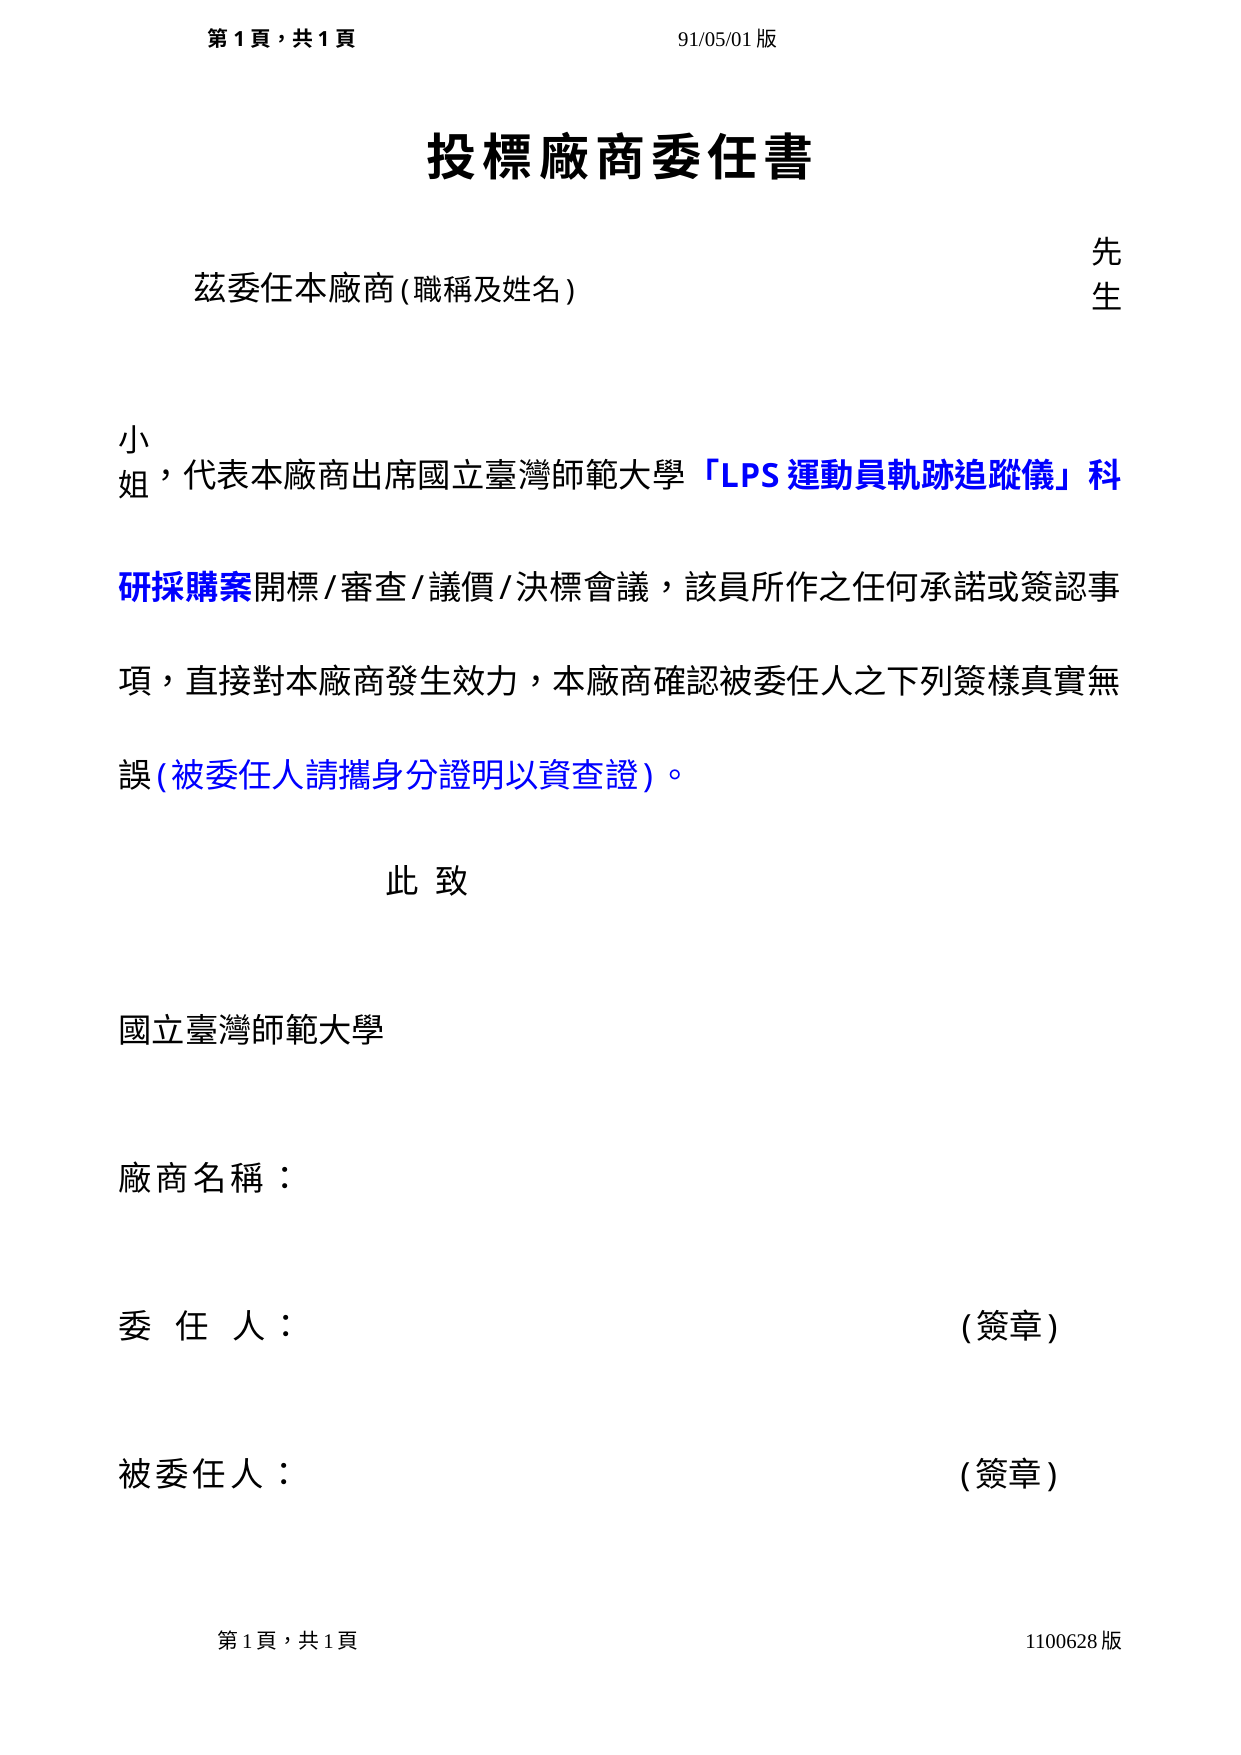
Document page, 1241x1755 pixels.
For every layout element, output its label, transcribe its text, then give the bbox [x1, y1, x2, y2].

text 投標廠商委任書 [118, 117, 1122, 189]
text 廠商名稱： [118, 1152, 1122, 1200]
text 第 1 頁，共 1 頁 91/05/01版 [207, 22, 1224, 52]
text 國立臺灣師範大學 [118, 1003, 1122, 1052]
text [193, 14, 1239, 79]
text 委 任 人： (簽章) [118, 1300, 1122, 1348]
text 此 致 [118, 855, 1122, 903]
text 茲委任本廠商(職稱及姓名) 先生小姐，代表本廠商出席國立臺灣師範大學「LPS運動員軌跡追蹤儀」科研採購案開標/審查/議價/決標會議，該員所作之任何承諾或簽認事項，直接對本廠商發生效力，本廠商確認被委任人之下列簽樣真實無誤(被委任人請攜身分證明以資查證)。 [118, 200, 1122, 793]
text 被委任人： (簽章) [118, 1448, 1122, 1497]
